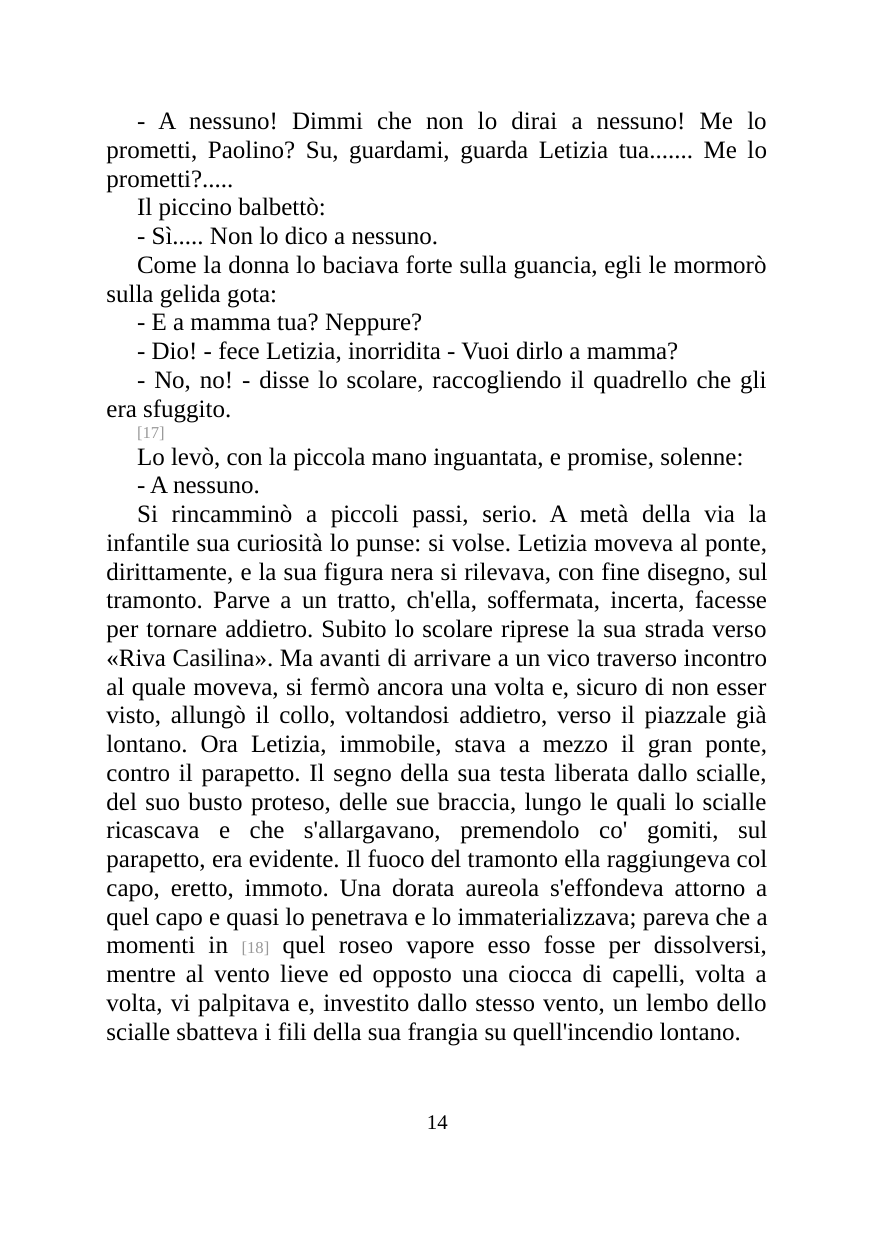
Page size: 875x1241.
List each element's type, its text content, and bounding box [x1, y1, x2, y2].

text Lo levò, con la piccola mano inguantata, e promise, solenne: [106, 442, 768, 470]
text - Dio! - fece Letizia, inorridita - Vuoi dirlo a mamma? [106, 336, 768, 365]
text - Sì..... Non lo dico a nessuno. [106, 221, 768, 250]
text - A nessuno! Dimmi che non lo dirai a nessuno! Me lo prometti, Paolino? Su, guardami, guarda Letizia tua....... Me lo prometti?..... [106, 106, 768, 192]
text - A nessuno. [106, 470, 768, 499]
text - E a mamma tua? Neppure? [106, 307, 768, 336]
text Si rincamminò a piccoli passi, serio. A metà della via la infantile sua curiosità lo punse: si volse. Letizia moveva al ponte, dirittamente, e la sua figura nera si rilevava, con fine disegno, sul tramonto. Parve a un tratto, ch'ella, soffermata, incerta, facesse per tornare addietro. Subito lo scolare riprese la sua strada verso «Riva Casilina». Ma avanti di arrivare a un vico traverso incontro al quale moveva, si fermò ancora una volta e, sicuro di non esser visto, allungò il collo, voltandosi addietro, verso il piazzale già lontano. Ora Letizia, immobile, stava a mezzo il gran ponte, contro il parapetto. Il segno della sua testa liberata dallo scialle, del suo busto proteso, delle sue braccia, lungo le quali lo scialle ricascava e che s'allargavano, premendolo co' gomiti, sul parapetto, era evidente. Il fuoco del tramonto ella raggiungeva col capo, eretto, immoto. Una dorata aureola s'effondeva attorno a quel capo e quasi lo penetrava e lo immaterializzava; pareva che a momenti in [18] quel roseo vapore esso fosse per dissolversi, mentre al vento lieve ed opposto una ciocca di capelli, volta a volta, vi palpitava e, investito dallo stesso vento, un lembo dello scialle sbatteva i fili della sua frangia su quell'incendio lontano. [106, 499, 768, 1045]
text Il piccino balbettò: [106, 192, 768, 221]
text [17] [106, 422, 768, 442]
text - No, no! - disse lo scolare, raccogliendo il quadrello che gli era sfuggito. [106, 365, 768, 422]
text Come la donna lo baciava forte sulla guancia, egli le mormorò sulla gelida gota: [106, 250, 768, 307]
